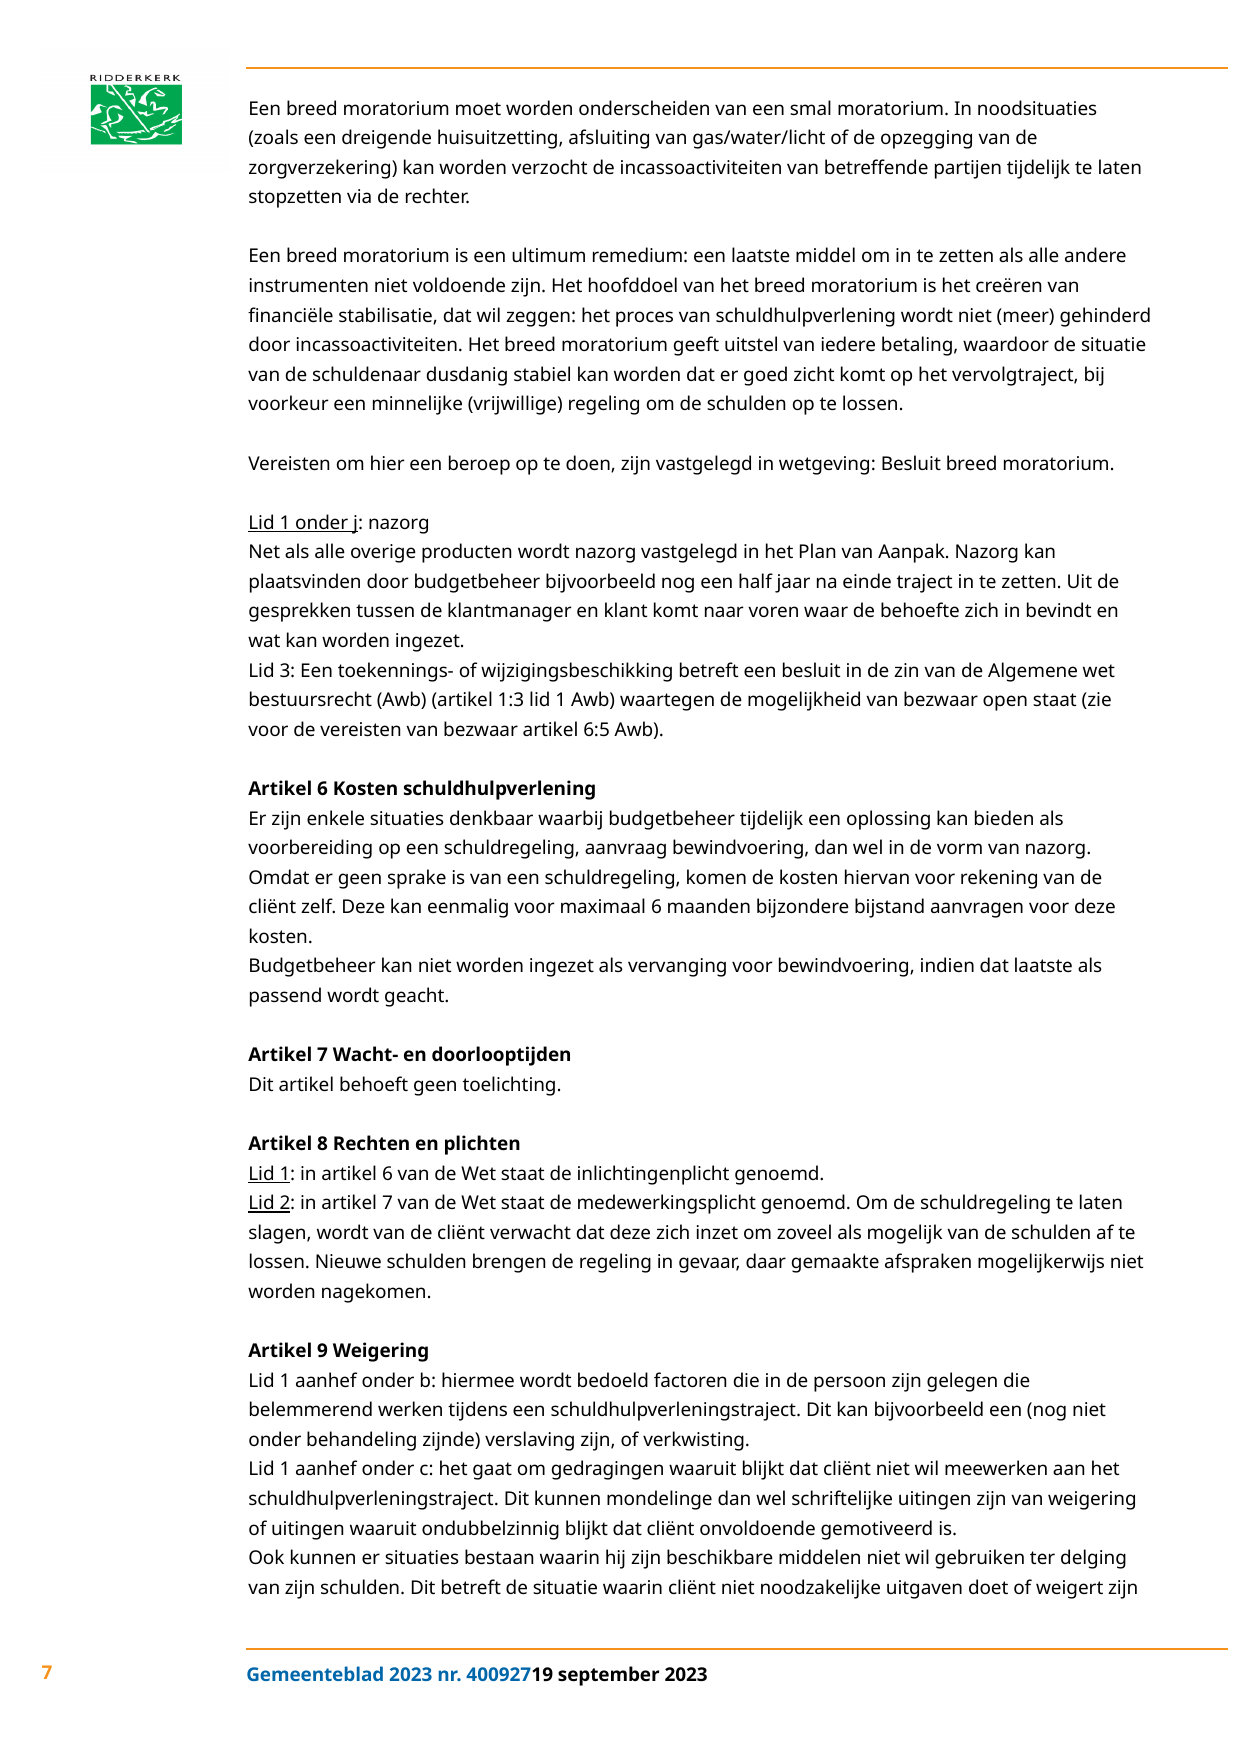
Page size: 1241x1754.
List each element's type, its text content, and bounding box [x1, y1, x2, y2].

text Dit artikel behoeft geen toelichting. [248, 1071, 1152, 1097]
text Lid 1 aanhef onder c: het gaat om gedragingen waaruit blijkt dat cliënt niet wil meewerken aan het schuldhulpverleningstraject. Dit kunnen mondelinge dan wel schriftelijke uitingen zijn van weigering of uitingen waaruit ondubbelzinnig blijkt dat cliënt onvoldoende gemotiveerd is. [248, 1456, 1152, 1541]
text Ook kunnen er situaties bestaan waarin hij zijn beschikbare middelen niet wil gebruiken ter delging van zijn schulden. Dit betreft de situatie waarin cliënt niet noodzakelijke uitgaven doet of weigert zijn [248, 1544, 1152, 1600]
text Artikel 8 Rechten en plichten [248, 1130, 1152, 1156]
text Er zijn enkele situaties denkbaar waarbij budgetbeheer tijdelijk een oplossing kan bieden als voorbereiding op een schuldregeling, aanvraag bewindvoering, dan wel in de vorm van nazorg. Omdat er geen sprake is van een schuldregeling, komen de kosten hiervan voor rekening van de cliënt zelf. Deze kan eenmalig voor maximaal 6 maanden bijzondere bijstand aanvragen voor deze kosten. [248, 805, 1152, 949]
text Lid 1 onder j: nazorg [248, 509, 1152, 535]
text Vereisten om hier een beroep op te doen, zijn vastgelegd in wetgeving: Besluit breed moratorium. [248, 450, 1152, 476]
text Een breed moratorium is een ultimum remedium: een laatste middel om in te zetten als alle andere instrumenten niet voldoende zijn. Het hoofddoel van het breed moratorium is het creëren van financiële stabilisatie, dat wil zeggen: het proces van schuldhulpverlening wordt niet (meer) gehinderd door incassoactiviteiten. Het breed moratorium geeft uitstel van iedere betaling, waardoor de situatie van de schuldenaar dusdanig stabiel kan worden dat er goed zicht komt op het vervolgtraject, bij voorkeur een minnelijke (vrijwillige) regeling om de schulden op te lossen. [248, 243, 1152, 416]
text Artikel 9 Weigering [248, 1337, 1152, 1363]
text Lid 1 aanhef onder b: hiermee wordt bedoeld factoren die in de persoon zijn gelegen die belemmerend werken tijdens een schuldhulpverleningstraject. Dit kan bijvoorbeeld een (nog niet onder behandeling zijnde) verslaving zijn, of verkwisting. [248, 1367, 1152, 1452]
text Budgetbeheer kan niet worden ingezet als vervanging voor bewindvoering, indien dat laatste als passend wordt geacht. [248, 953, 1152, 1008]
text Artikel 7 Wacht- en doorlooptijden [248, 1041, 1152, 1067]
text Lid 2: in artikel 7 van de Wet staat de medewerkingsplicht genoemd. Om de schuldregeling te laten slagen, wordt van de cliënt verwacht dat deze zich inzet om zoveel als mogelijk van de schulden af te lossen. Nieuwe schulden brengen de regeling in gevaar, daar gemaakte afspraken mogelijkerwijs niet worden nagekomen. [248, 1189, 1152, 1304]
text Lid 3: Een toekennings- of wijzigingsbeschikking betreft een besluit in de zin van de Algemene wet bestuursrecht (Awb) (artikel 1:3 lid 1 Awb) waartegen de mogelijkheid van bezwaar open staat (zie voor de vereisten van bezwaar artikel 6:5 Awb). [248, 657, 1152, 742]
text Een breed moratorium moet worden onderscheiden van een smal moratorium. In noodsituaties (zoals een dreigende huisuitzetting, afsluiting van gas/water/licht of de opzegging van de zorgverzekering) kan worden verzocht de incassoactiviteiten van betreffende partijen tijdelijk te laten stopzetten via de rechter. [248, 95, 1152, 209]
text Net als alle overige producten wordt nazorg vastgelegd in het Plan van Aanpak. Nazorg kan plaatsvinden door budgetbeheer bijvoorbeeld nog een half jaar na einde traject in te zetten. Uit de gesprekken tussen de klantmanager en klant komt naar voren waar de behoefte zich in bevindt en wat kan worden ingezet. [248, 538, 1152, 653]
text Lid 1: in artikel 6 van de Wet staat de inlichtingenplicht genoemd. [248, 1160, 1152, 1186]
picture [41, 47, 231, 172]
text Artikel 6 Kosten schuldhulpverlening [248, 775, 1152, 801]
